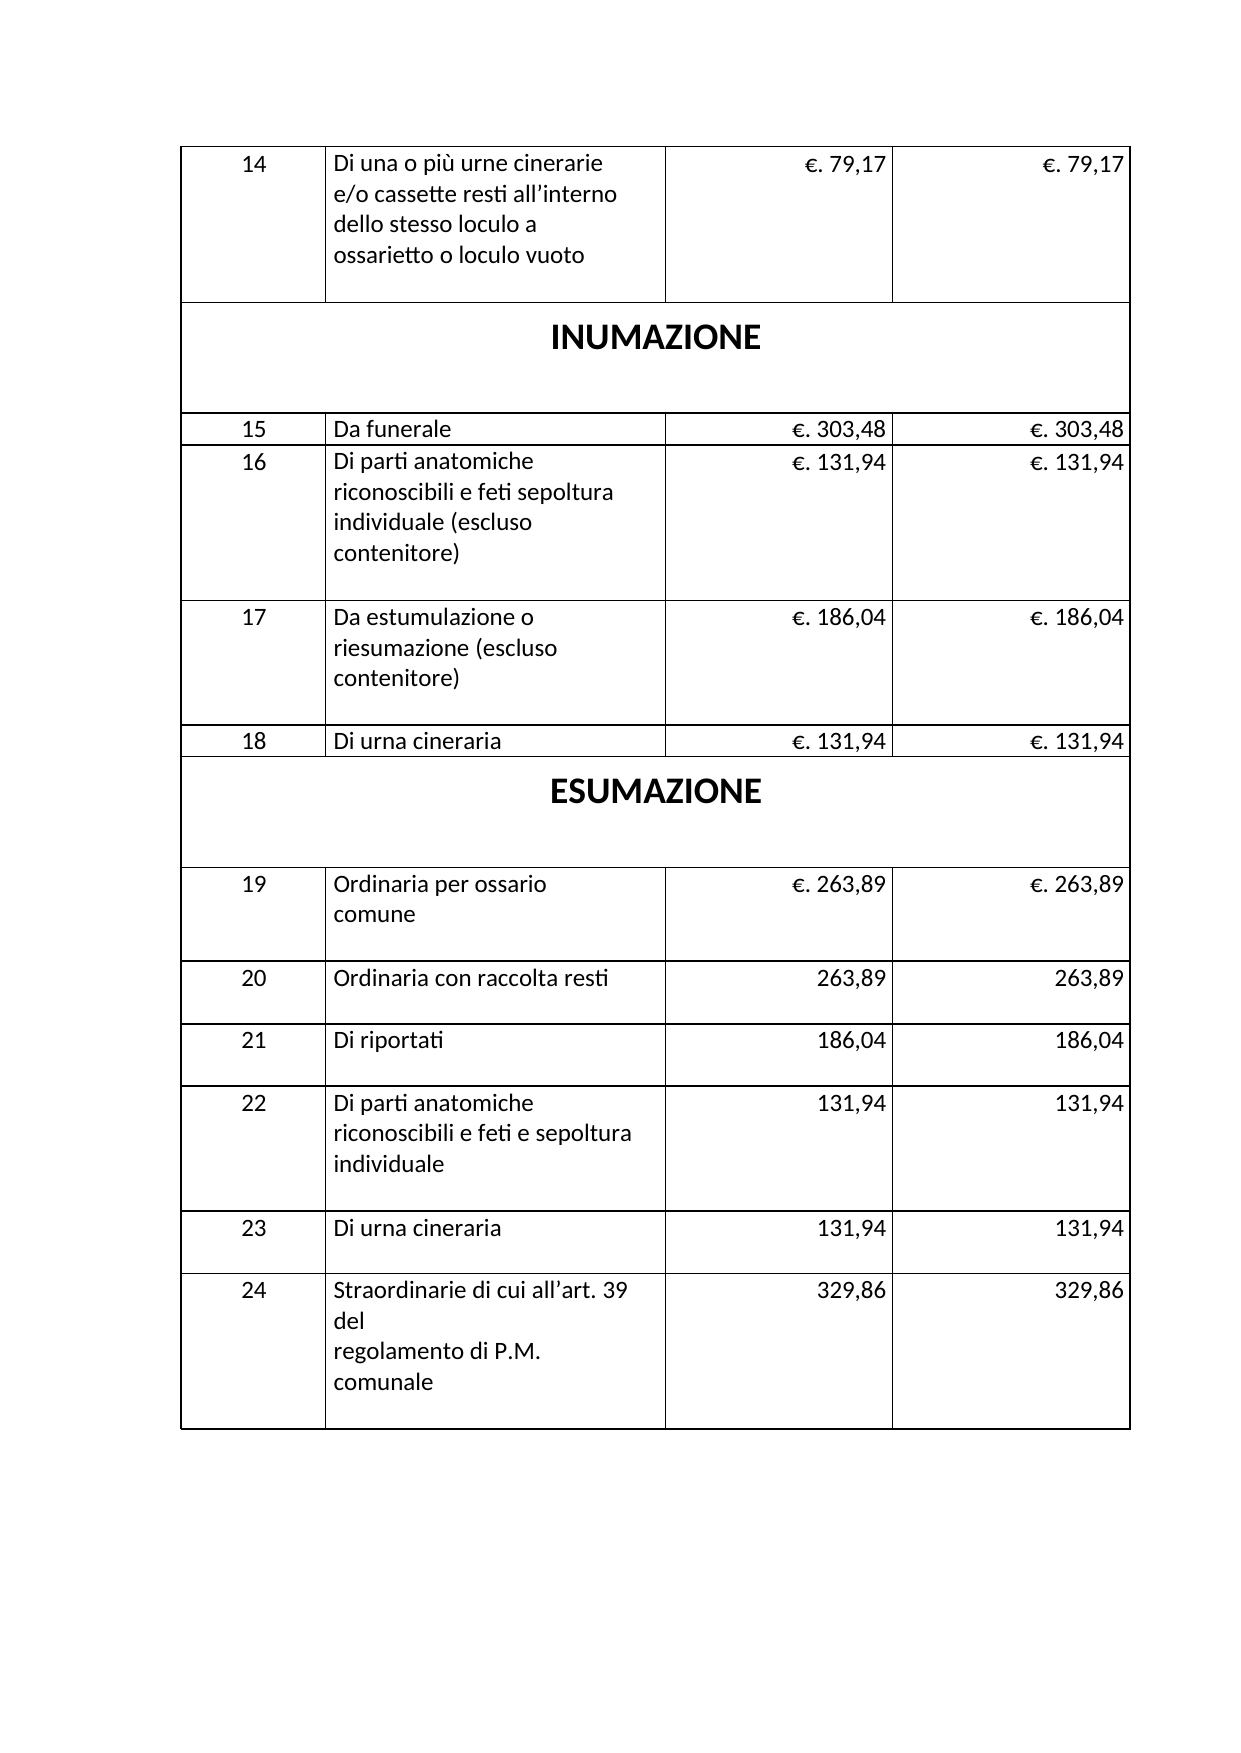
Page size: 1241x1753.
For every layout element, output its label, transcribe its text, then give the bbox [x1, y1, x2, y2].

table_cell 17 [182, 601, 325, 724]
table_cell 329,86 [666, 1274, 892, 1428]
table_cell €. 79,17 [666, 147, 892, 302]
table_cell 20 [182, 962, 325, 1023]
table_cell Di urna cineraria [326, 726, 665, 756]
table_cell Di una o più urne cinerarie e/o cassette resti all’interno dello stesso loculo a ossarietto o loculo vuoto [326, 147, 665, 302]
table_cell 23 [182, 1212, 325, 1273]
table_cell 131,94 [666, 1212, 892, 1273]
table_cell €. 186,04 [666, 601, 892, 724]
table_cell ESUMAZIONE [182, 757, 1129, 867]
table_cell 24 [182, 1274, 325, 1428]
table_cell 186,04 [666, 1025, 892, 1085]
table_cell €. 263,89 [893, 868, 1129, 960]
table_cell Di urna cineraria [326, 1212, 665, 1273]
table_cell Ordinaria per ossario comune [326, 868, 665, 960]
table_cell €. 131,94 [893, 726, 1129, 756]
table_cell 18 [182, 726, 325, 756]
table_cell Straordinarie di cui all’art. 39 del regolamento di P.M. comunale [326, 1274, 665, 1428]
table_cell 14 [182, 147, 325, 302]
table_cell €. 303,48 [666, 414, 892, 444]
table_cell 131,94 [666, 1087, 892, 1210]
table_cell Di parti anatomiche riconoscibili e feti sepoltura individuale (escluso contenitore) [326, 446, 665, 599]
table_cell Di parti anatomiche riconoscibili e feti e sepoltura individuale [326, 1087, 665, 1210]
table_cell Ordinaria con raccolta resti [326, 962, 665, 1023]
table_cell Da funerale [326, 414, 665, 444]
table_cell 263,89 [666, 962, 892, 1023]
table_cell €. 131,94 [666, 446, 892, 599]
table_cell 19 [182, 868, 325, 960]
table_cell €. 79,17 [893, 147, 1129, 302]
table_cell €. 131,94 [666, 726, 892, 756]
table_cell 22 [182, 1087, 325, 1210]
table_cell Di riportati [326, 1025, 665, 1085]
table_cell €. 263,89 [666, 868, 892, 960]
table_cell 21 [182, 1025, 325, 1085]
table_cell 263,89 [893, 962, 1129, 1023]
table_cell 16 [182, 446, 325, 599]
table_cell €. 303,48 [893, 414, 1129, 444]
table_cell 186,04 [893, 1025, 1129, 1085]
table_cell 131,94 [893, 1087, 1129, 1210]
table_cell INUMAZIONE [182, 303, 1129, 412]
table_cell €. 186,04 [893, 601, 1129, 724]
table_cell Da estumulazione o riesumazione (escluso contenitore) [326, 601, 665, 724]
table_cell 329,86 [893, 1274, 1129, 1428]
table_cell €. 131,94 [893, 446, 1129, 599]
table_cell 131,94 [893, 1212, 1129, 1273]
table_cell 15 [182, 414, 325, 444]
